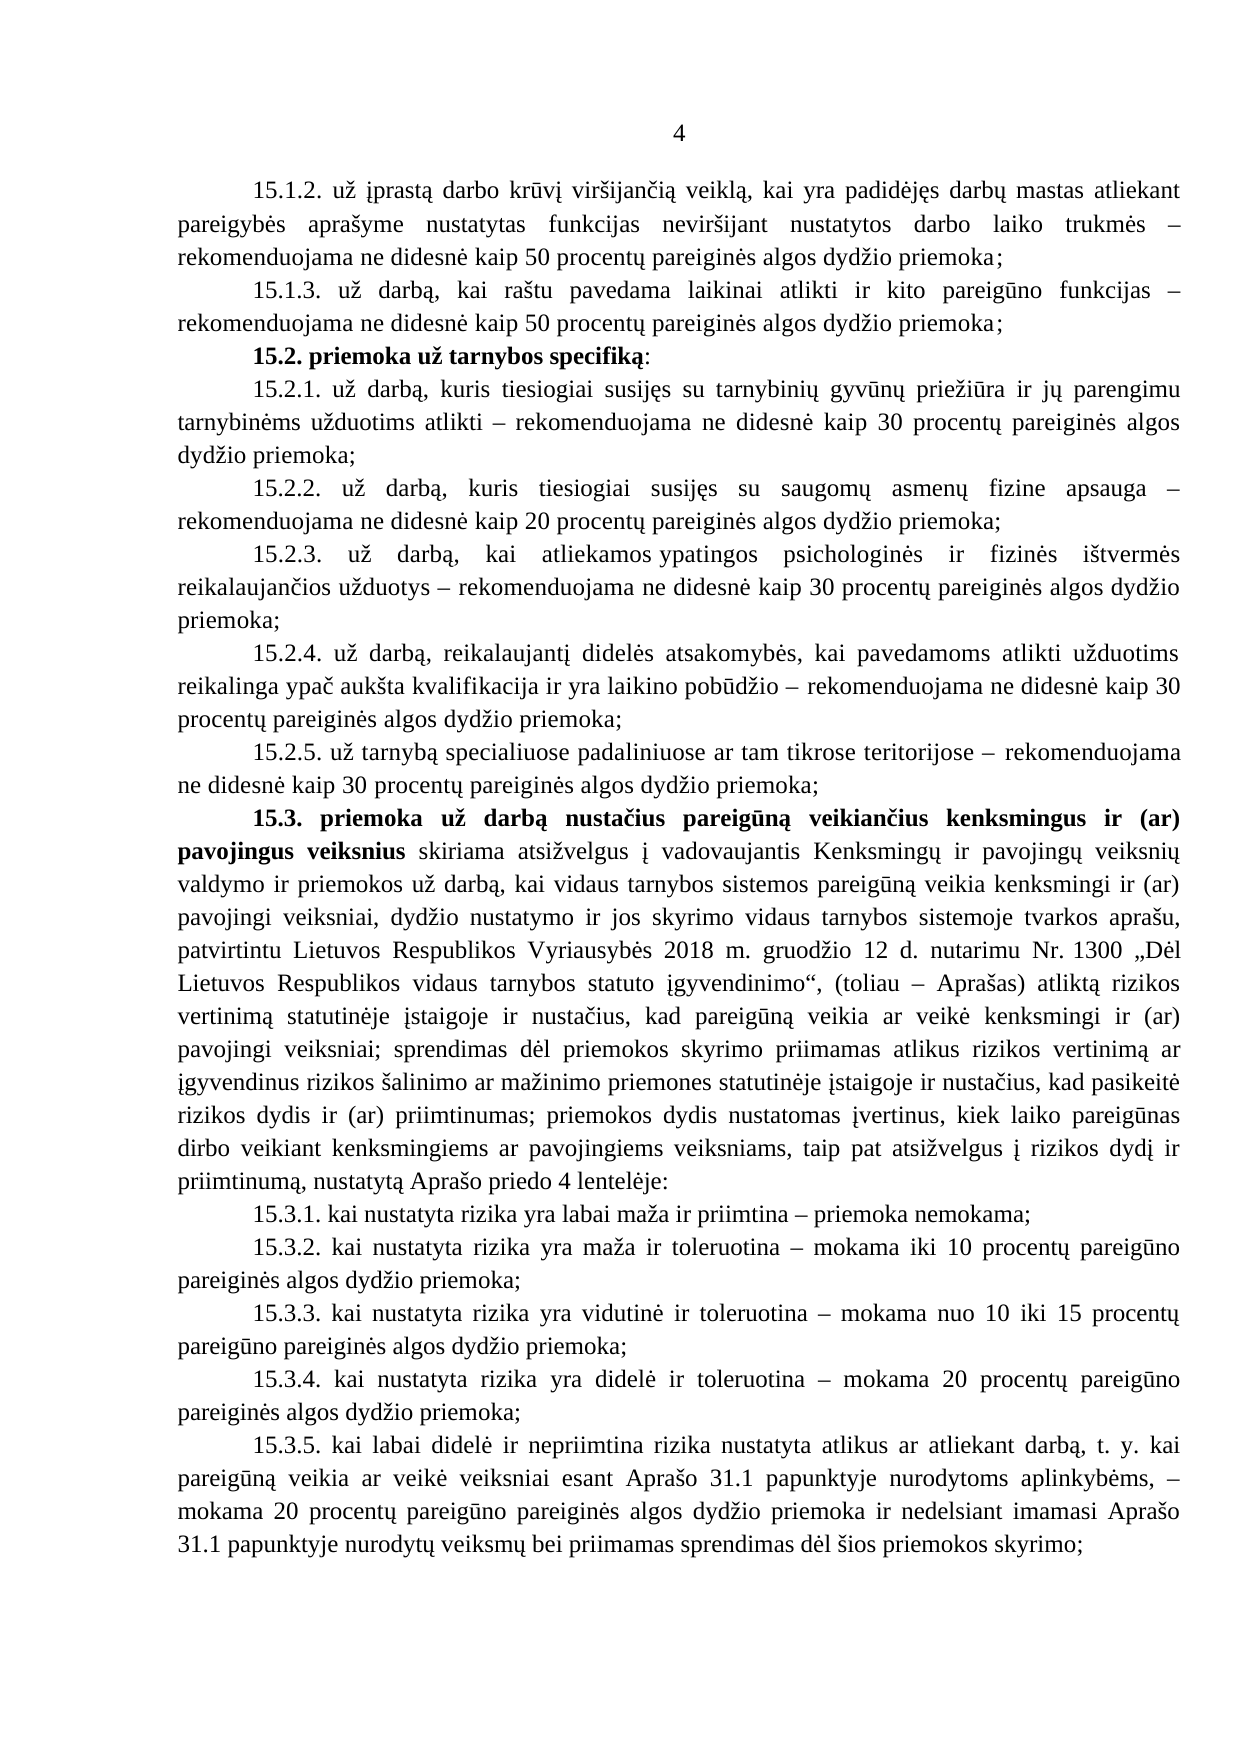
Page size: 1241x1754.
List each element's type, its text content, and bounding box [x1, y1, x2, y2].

text 15.3.5. kai labai didelė ir nepriimtina rizika nustatyta atlikus ar atliekant darbą, t. y. kai pareigūną veikia ar veikė veiksniai esant Aprašo 31.1 papunktyje nurodytoms aplinkybėms, – mokama 20 procentų pareigūno pareiginės algos dydžio priemoka ir nedelsiant imamasi Aprašo 31.1 papunktyje nurodytų veiksmų bei priimamas sprendimas dėl šios priemokos skyrimo; [177, 1430, 1181, 1558]
text 15.3.2. kai nustatyta rizika yra maža ir toleruotina – mokama iki 10 procentų pareigūno pareiginės algos dydžio priemoka; [177, 1232, 1181, 1294]
text 15.2.4. už darbą, reikalaujantį didelės atsakomybės, kai pavedamoms atlikti užduotims reikalinga ypač aukšta kvalifikacija ir yra laikino pobūdžio – rekomenduojama ne didesnė kaip 30 procentų pareiginės algos dydžio priemoka; [177, 638, 1181, 733]
text 15.3.4. kai nustatyta rizika yra didelė ir toleruotina – mokama 20 procentų pareigūno pareiginės algos dydžio priemoka; [177, 1364, 1181, 1426]
text 15.3.1. kai nustatyta rizika yra labai maža ir priimtina – priemoka nemokama; [177, 1199, 1181, 1228]
text 15.1.2. už įprastą darbo krūvį viršijančią veiklą, kai yra padidėjęs darbų mastas atliekant pareigybės aprašyme nustatytas funkcijas neviršijant nustatytos darbo laiko trukmės – rekomenduojama ne didesnė kaip 50 procentų pareiginės algos dydžio priemoka; [177, 176, 1181, 270]
text 15.2.5. už tarnybą specialiuose padaliniuose ar tam tikrose teritorijose – rekomenduojama ne didesnė kaip 30 procentų pareiginės algos dydžio priemoka; [177, 737, 1181, 799]
text 15.2.3. už darbą, kai atliekamos ypatingos psichologinės ir fizinės ištvermės reikalaujančios užduotys – rekomenduojama ne didesnė kaip 30 procentų pareiginės algos dydžio priemoka; [177, 539, 1181, 634]
text 15.2.1. už darbą, kuris tiesiogiai susijęs su tarnybinių gyvūnų priežiūra ir jų parengimu tarnybinėms užduotims atlikti – rekomenduojama ne didesnė kaip 30 procentų pareiginės algos dydžio priemoka; [177, 374, 1181, 468]
text 15.3.3. kai nustatyta rizika yra vidutinė ir toleruotina – mokama nuo 10 iki 15 procentų pareigūno pareiginės algos dydžio priemoka; [177, 1298, 1181, 1360]
text 15.2.2. už darbą, kuris tiesiogiai susijęs su saugomų asmenų fizine apsauga – rekomenduojama ne didesnė kaip 20 procentų pareiginės algos dydžio priemoka; [177, 473, 1181, 534]
text 15.3. priemoka už darbą nustačius pareigūną veikiančius kenksmingus ir (ar) pavojingus veiksnius skiriama atsižvelgus į vadovaujantis Kenksmingų ir pavojingų veiksnių valdymo ir priemokos už darbą, kai vidaus tarnybos sistemos pareigūną veikia kenksmingi ir (ar) pavojingi veiksniai, dydžio nustatymo ir jos skyrimo vidaus tarnybos sistemoje tvarkos aprašu, patvirtintu Lietuvos Respublikos Vyriausybės 2018 m. gruodžio 12 d. nutarimu Nr. 1300 „Dėl Lietuvos Respublikos vidaus tarnybos statuto įgyvendinimo“, (toliau – Aprašas) atliktą rizikos vertinimą statutinėje įstaigoje ir nustačius, kad pareigūną veikia ar veikė kenksmingi ir (ar) pavojingi veiksniai; sprendimas dėl priemokos skyrimo priimamas atlikus rizikos vertinimą ar įgyvendinus rizikos šalinimo ar mažinimo priemones statutinėje įstaigoje ir nustačius, kad pasikeitė rizikos dydis ir (ar) priimtinumas; priemokos dydis nustatomas įvertinus, kiek laiko pareigūnas dirbo veikiant kenksmingiems ar pavojingiems veiksniams, taip pat atsižvelgus į rizikos dydį ir priimtinumą, nustatytą Aprašo priedo 4 lentelėje: [177, 803, 1181, 1195]
text 15.1.3. už darbą, kai raštu pavedama laikinai atlikti ir kito pareigūno funkcijas – rekomenduojama ne didesnė kaip 50 procentų pareiginės algos dydžio priemoka; [177, 275, 1181, 336]
text 15.2. priemoka už tarnybos specifiką: [177, 341, 1181, 369]
